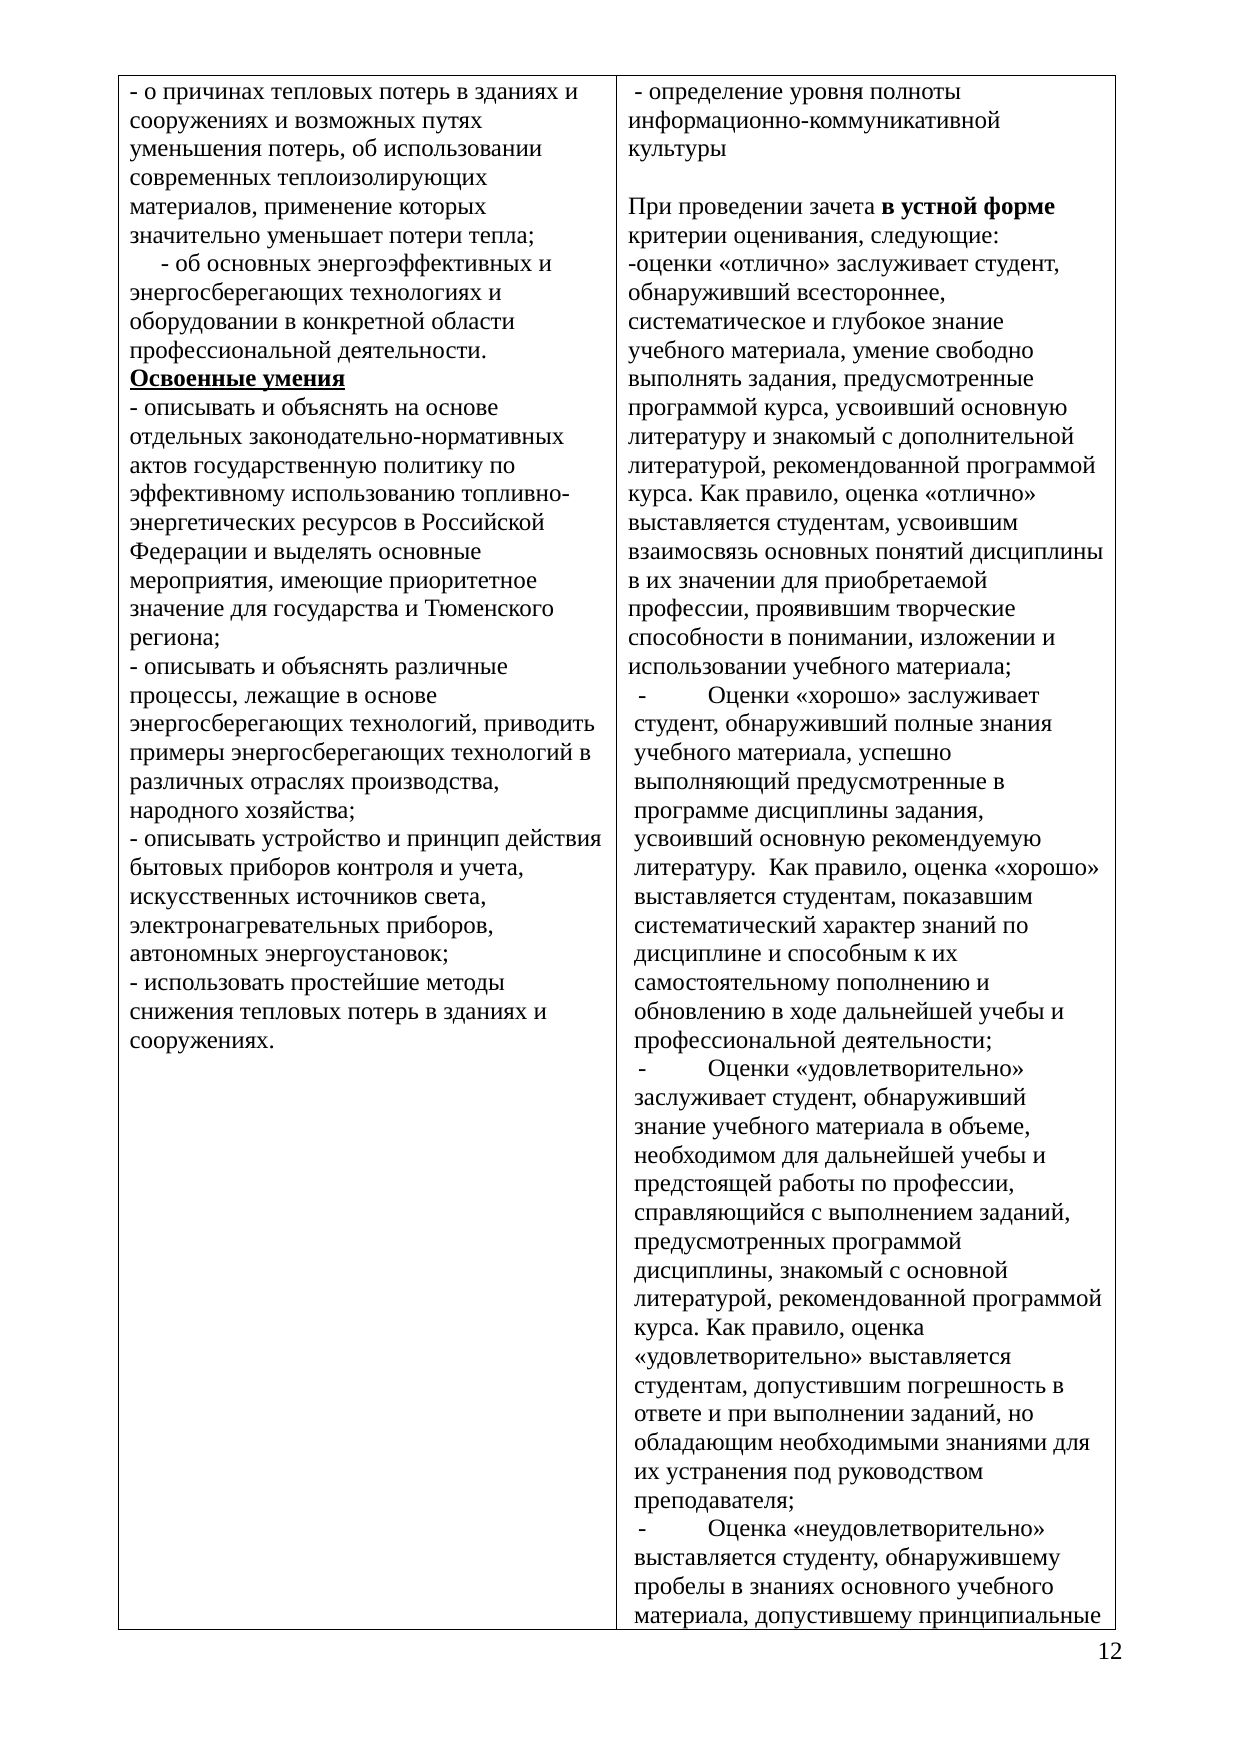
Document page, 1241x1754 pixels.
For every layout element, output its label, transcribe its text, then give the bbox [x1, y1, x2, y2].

table_cell - о причинах тепловых потерь в зданиях и сооружениях и возможных путях уменьшения потерь, об использовании современных теплоизолирующих материалов, применение которых значительно уменьшает потери тепла; - об основных энергоэффективных и энергосберегающих технологиях и оборудовании в конкретной области профессиональной деятельности. Освоенные умения - описывать и объяснять на основе отдельных законодательно-нормативных актов государственную политику по эффективному использованию топливно-энергетических ресурсов в Российской Федерации и выделять основные мероприятия, имеющие приоритетное значение для государства и Тюменского региона; - описывать и объяснять различные процессы, лежащие в основе энергосберегающих технологий, приводить примеры энергосберегающих технологий в различных отраслях производства, народного хозяйства; - описывать устройство и принцип действия бытовых приборов контроля и учета, искусственных источников света, электронагревательных приборов, автономных энергоустановок; - использовать простейшие методы снижения тепловых потерь в зданиях и сооружениях. [119, 76, 616, 1628]
table_cell - определение уровня полноты информационно-коммуникативной культуры При проведении зачета в устной форме критерии оценивания, следующие: -оценки «отлично» заслуживает студент, обнаруживший всестороннее, систематическое и глубокое знание учебного материала, умение свободно выполнять задания, предусмотренные программой курса, усвоивший основную литературу и знакомый с дополнительной литературой, рекомендованной программой курса. Как правило, оценка «отлично» выставляется студентам, усвоившим взаимосвязь основных понятий дисциплины в их значении для приобретаемой профессии, проявившим творческие способности в понимании, изложении и использовании учебного материала; Оценки «хорошо» заслуживает студент, обнаруживший полные знания учебного материала, успешно выполняющий предусмотренные в программе дисциплины задания, усвоивший основную рекомендуемую литературу. Как правило, оценка «хорошо» выставляется студентам, показавшим систематический характер знаний по дисциплине и способным к их самостоятельному пополнению и обновлению в ходе дальнейшей учебы и профессиональной деятельности; Оценки «удовлетворительно» заслуживает студент, обнаруживший знание учебного материала в объеме, необходимом для дальнейшей учебы и предстоящей работы по профессии, справляющийся с выполнением заданий, предусмотренных программой дисциплины, знакомый с основной литературой, рекомендованной программой курса. Как правило, оценка «удовлетворительно» выставляется студентам, допустившим погрешность в ответе и при выполнении заданий, но обладающим необходимыми знаниями для их устранения под руководством преподавателя; Оценка «неудовлетворительно» выставляется студенту, обнаружившему пробелы в знаниях основного учебного материала, допустившему принципиальные [617, 76, 1115, 1628]
